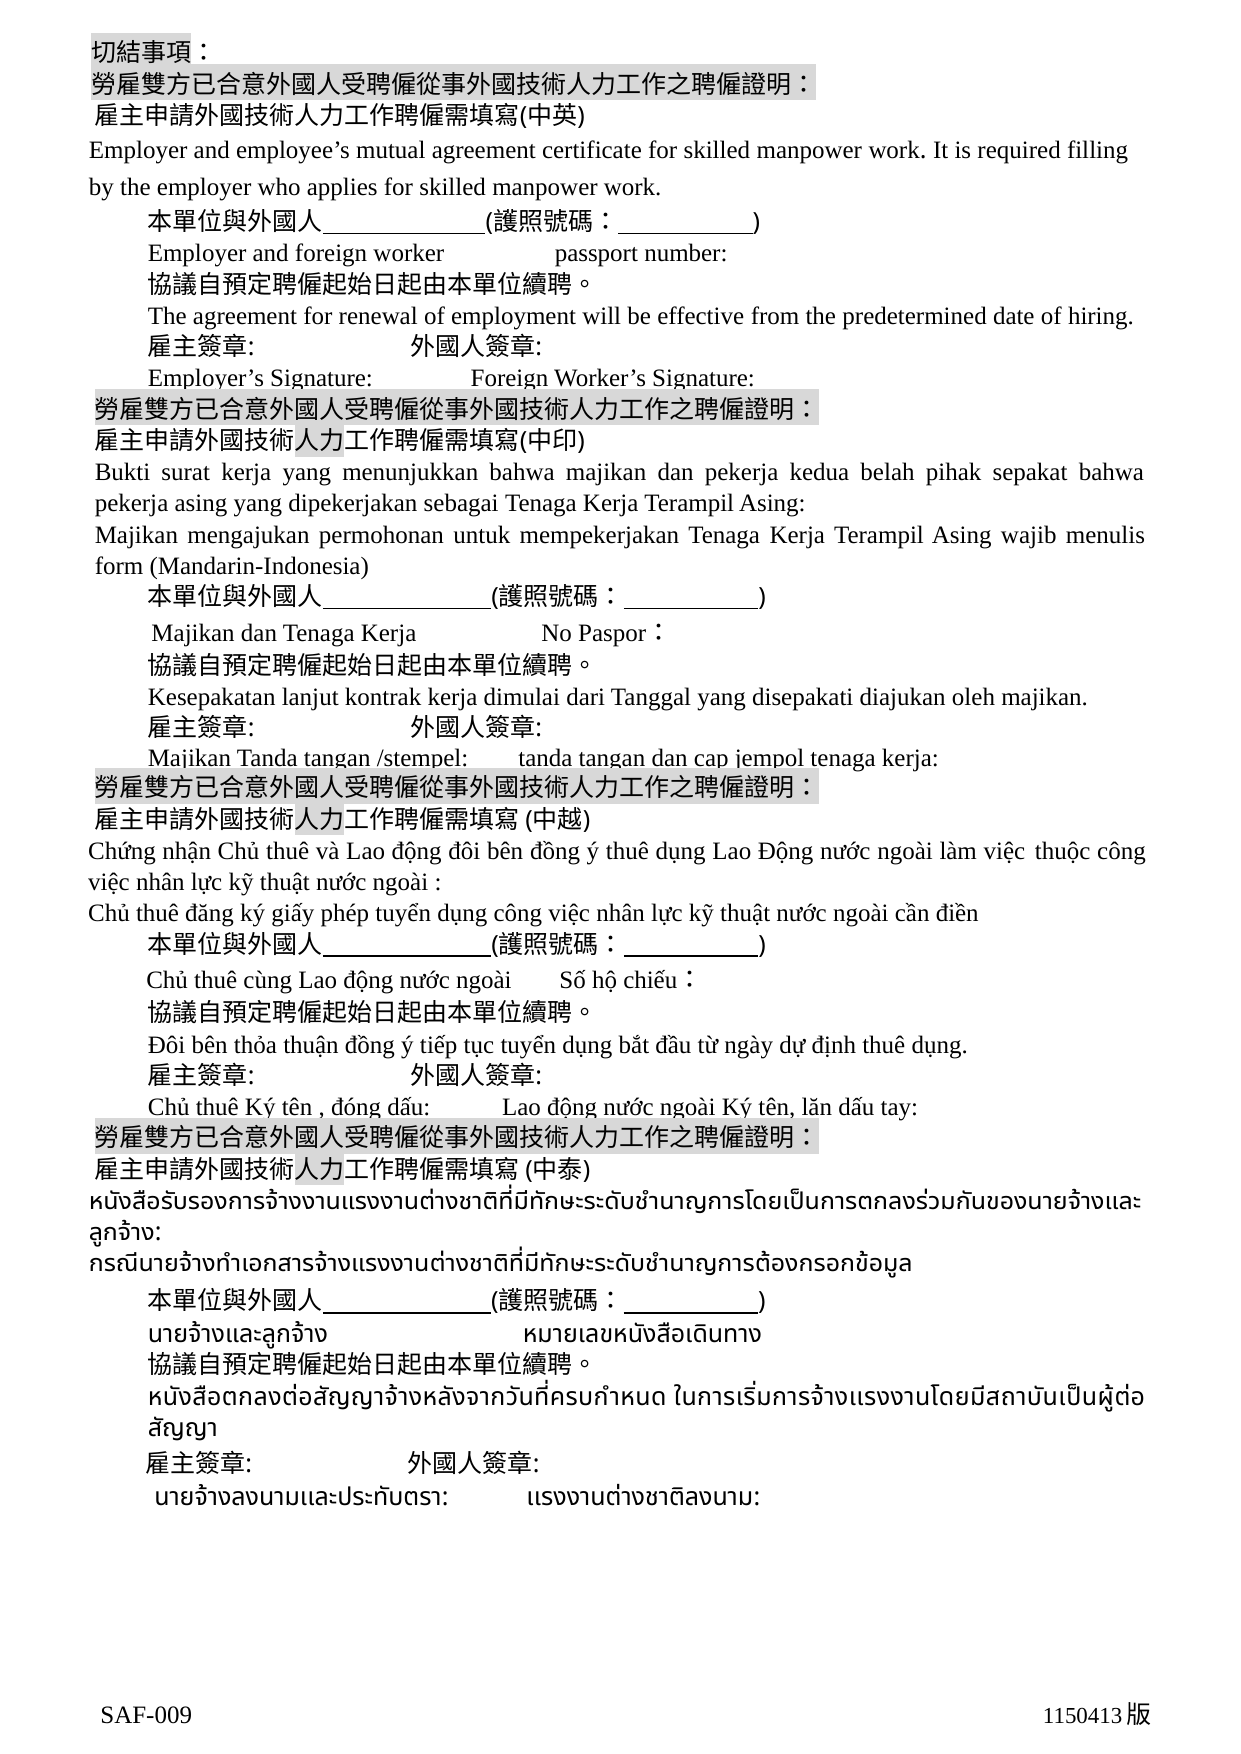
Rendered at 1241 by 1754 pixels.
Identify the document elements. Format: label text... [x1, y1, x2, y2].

text 雇主申請外國技術人力工作聘僱需填寫 (中越) [94, 803, 1146, 834]
text Đôi bên thỏa thuận đồng ý tiếp tục tuyển dụng bắt đầu từ ngày dự định thuê dụng. [148, 1028, 1140, 1059]
text 本單位與外國人 (護照號碼： ) [148, 206, 1146, 237]
text Chứng nhận Chủ thuê và Lao động đôi bên đồng ý thuê dụng Lao Động nước ngoài làm việc thuộc công việc nhân lực kỹ thuật nước ngoài : [88, 834, 1146, 897]
text Employer and foreign worker passport number: [148, 237, 1146, 268]
text นายจ้างและลูกจ้าง หมายเลขหนังสือเดินทาง [94, 1318, 1146, 1349]
text 雇主簽章: 外國人簽章: [139, 1443, 1152, 1480]
text 雇主申請外國技術人力工作聘僱需填寫(中英) [94, 99, 1146, 131]
text กรณีนายจ้างทำเอกสารจ้างแรงงานต่างชาติที่มีทักษะระดับชำนาญการต้องกรอกข้อมูล [88, 1247, 1146, 1278]
text หนังสือรับรองการจ้างงานแรงงานต่างชาติที่มีทักษะระดับชำนาญการโดยเป็นการตกลงร่วมกันของนายจ้างและลูกจ้าง: [88, 1184, 1146, 1247]
text Majikan mengajukan permohonan untuk mempekerjakan Tenaga Kerja Terampil Asing wajib menulis form (Mandarin-Indonesia) [94, 518, 1146, 581]
text Chủ thuê Ký tên , đóng dấu: Lao động nước ngoài Ký tên, lăn dấu tay: [101, 1091, 1140, 1122]
text 切結事項： [91, 37, 1146, 68]
text Majikan Tanda tangan /stempel: tanda tangan dan cap jempol tenaga kerja: [101, 743, 1146, 772]
text 雇主簽章: 外國人簽章: [148, 1059, 1140, 1091]
text Chủ thuê cùng Lao động nước ngoài Số hộ chiếu： [139, 959, 1152, 997]
text นายจ้างลงนามเเละประทับตรา: เเรงงานต่างชาติลงนาม: [94, 1480, 1146, 1511]
text 協議自預定聘僱起始日起由本單位續聘。 [148, 268, 1146, 299]
text 雇主簽章: 外國人簽章: [101, 331, 1140, 362]
text 勞雇雙方已合意外國人受聘僱從事外國技術人力工作之聘僱證明： [94, 1122, 1146, 1153]
text Chủ thuê đăng ký giấy phép tuyển dụng công việc nhân lực kỹ thuật nước ngoài cần điền [88, 897, 1146, 928]
text The agreement for renewal of employment will be effective from the predetermined date of hiring. [148, 299, 1140, 331]
text 雇主簽章: 外國人簽章: [148, 712, 1140, 743]
text 本單位與外國人 (護照號碼： ) [148, 928, 1146, 959]
text หนังสือตกลงต่อสัญญาจ้างหลังจากวันที่ครบกำหนด ในการเริ่มการจ้างเเรงงานโดยมีสถาบันเป็นผู้ต่อสัญญา [148, 1380, 1146, 1443]
text Majikan dan Tenaga Kerja No Paspor： [139, 612, 1152, 649]
text Employer’s Signature: Foreign Worker’s Signature: [101, 362, 1140, 393]
text 協議自預定聘僱起始日起由本單位續聘。 [148, 649, 1146, 681]
text 勞雇雙方已合意外國人受聘僱從事外國技術人力工作之聘僱證明： [94, 772, 1146, 803]
text 協議自預定聘僱起始日起由本單位續聘。 [148, 997, 1146, 1028]
text 雇主申請外國技術人力工作聘僱需填寫 (中泰) [94, 1153, 1146, 1184]
text Employer and employee’s mutual agreement certificate for skilled manpower work. It is required filling by the employer who applies for skilled manpower work. [89, 131, 1152, 206]
text 勞雇雙方已合意外國人受聘僱從事外國技術人力工作之聘僱證明： [91, 68, 1146, 99]
text 協議自預定聘僱起始日起由本單位續聘。 [148, 1349, 1146, 1380]
text 雇主申請外國技術人力工作聘僱需填寫(中印) [94, 424, 1146, 456]
text Kesepakatan lanjut kontrak kerja dimulai dari Tanggal yang disepakati diajukan oleh majikan. [148, 681, 1140, 712]
text 本單位與外國人 (護照號碼： ) [148, 581, 1146, 612]
text 勞雇雙方已合意外國人受聘僱從事外國技術人力工作之聘僱證明： [94, 393, 1146, 424]
text 本單位與外國人 (護照號碼： ) [94, 1278, 1146, 1318]
text Bukti surat kerja yang menunjukkan bahwa majikan dan pekerja kedua belah pihak sepakat bahwa pekerja asing yang dipekerjakan sebagai Tenaga Kerja Terampil Asing: [94, 456, 1146, 518]
